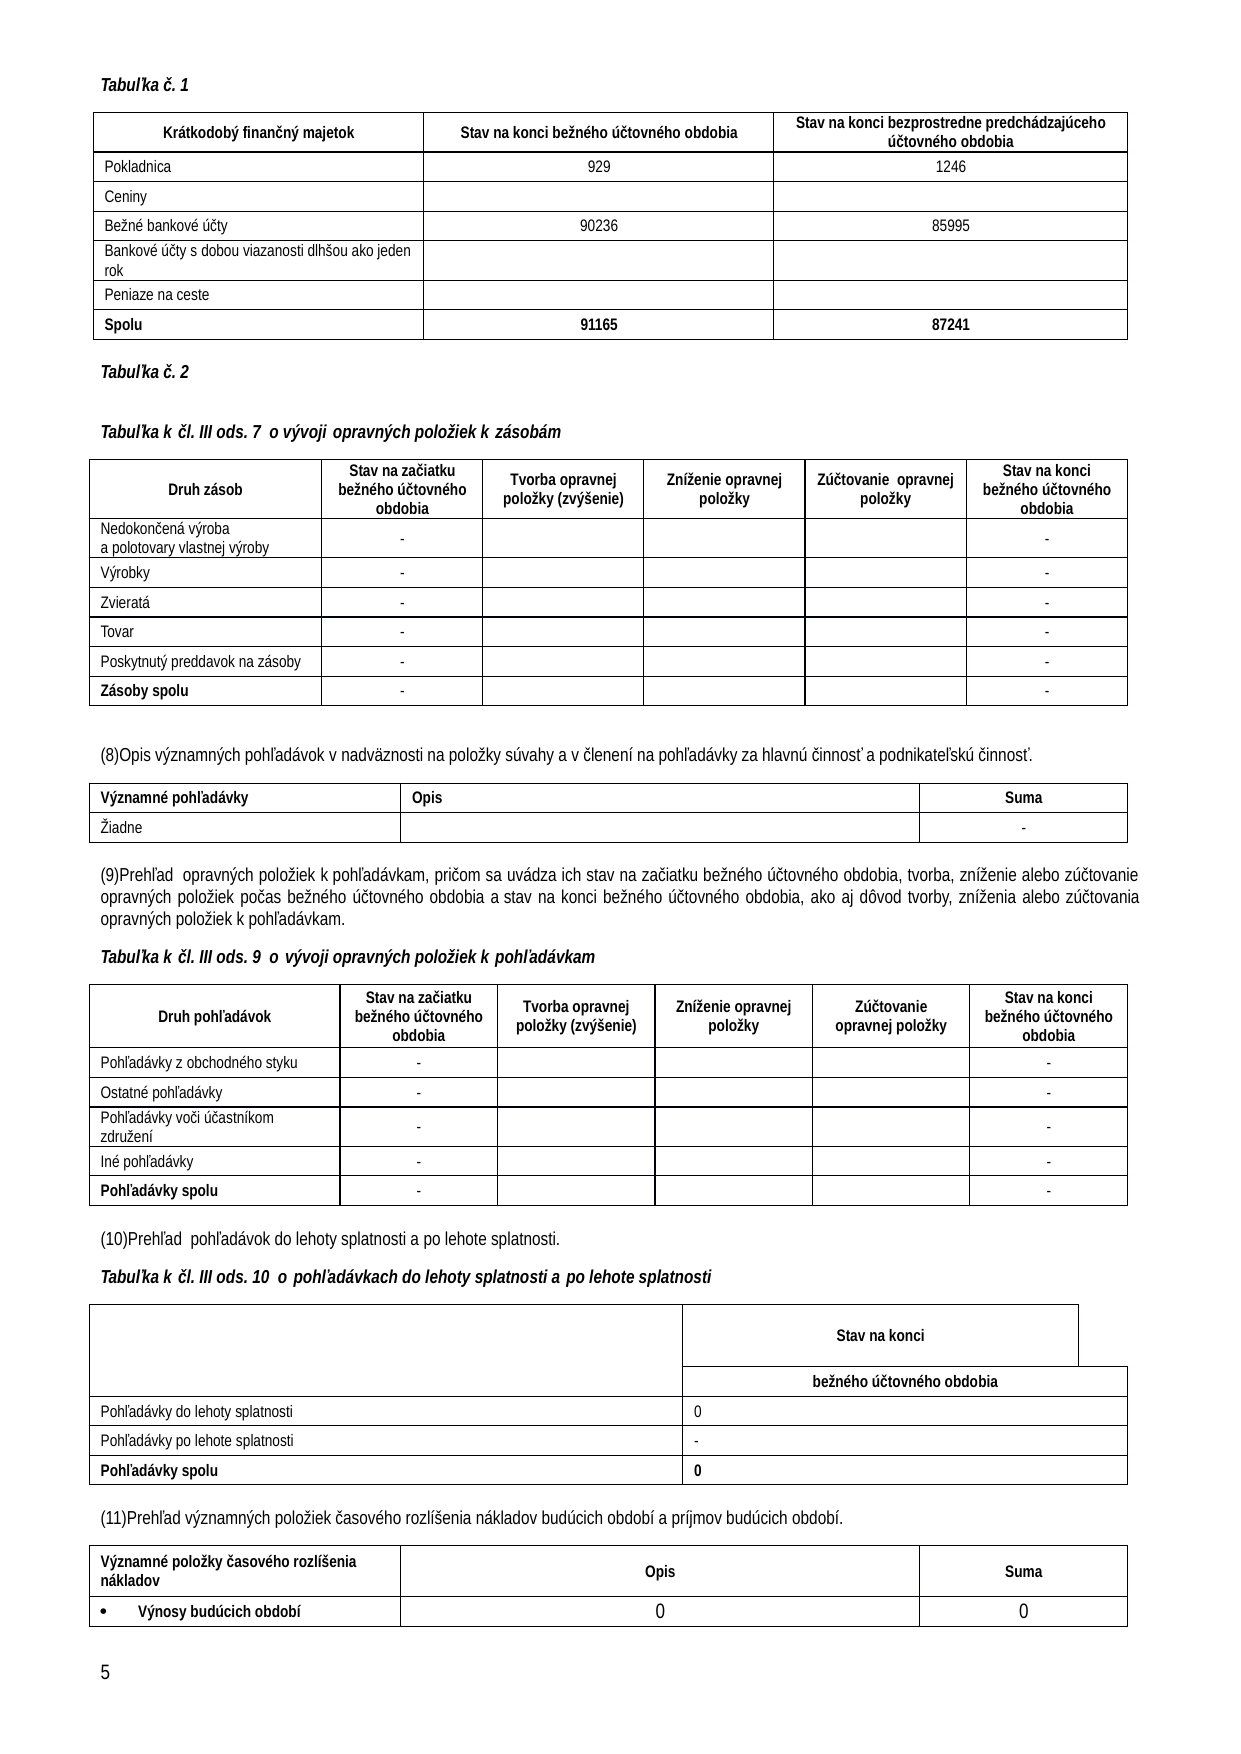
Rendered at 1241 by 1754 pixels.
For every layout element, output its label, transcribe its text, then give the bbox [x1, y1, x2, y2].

table_cell - [967, 588, 1127, 616]
table_cell bežného účtovného obdobia [683, 1367, 1127, 1396]
table_header Suma [920, 1546, 1127, 1596]
table_cell [483, 558, 643, 587]
table_cell [656, 1078, 812, 1106]
table_header Stav na konci bežného účtovného obdobia [424, 113, 773, 151]
table_cell [813, 1176, 969, 1205]
table_cell [424, 241, 773, 279]
table_cell [806, 519, 966, 557]
table_cell Výnosy budúcich období [90, 1597, 400, 1626]
table_cell [813, 1048, 969, 1077]
table_header [90, 1305, 682, 1396]
table_cell [483, 519, 643, 557]
table_cell [644, 647, 804, 676]
table_cell 0 [401, 1597, 919, 1626]
table_cell - [322, 647, 482, 676]
table_cell - [683, 1426, 1127, 1455]
table_cell Peniaze na ceste [94, 281, 423, 309]
table_cell Pohľadávky voči účastníkom združení [90, 1108, 339, 1146]
text (11)Prehľad významných položiek časového rozlíšenia nákladov budúcich období a príjmov budúcich období. [100, 1507, 1140, 1528]
table_cell [644, 588, 804, 616]
text Tabuľka k čl. III ods. 7 o vývoji opravných položiek k zásobám [100, 421, 1140, 443]
table_header Významné pohľadávky [90, 784, 400, 812]
table_cell Pohľadávky do lehoty splatnosti [90, 1397, 682, 1425]
table_cell 0 [683, 1397, 1127, 1425]
table_cell Pokladnica [94, 153, 423, 181]
table_header Stav na konci bežného účtovného obdobia [970, 985, 1127, 1047]
table_cell [774, 241, 1127, 279]
table_cell - [970, 1176, 1127, 1205]
table_header [1079, 1304, 1127, 1366]
table_cell Poskytnutý preddavok na zásoby [90, 647, 321, 676]
table_cell - [967, 558, 1127, 587]
table_cell Bankové účty s dobou viazanosti dlhšou ako jeden rok [94, 241, 423, 279]
table_cell [498, 1176, 654, 1205]
text (10)Prehľad pohľadávok do lehoty splatnosti a po lehote splatnosti. [100, 1228, 1140, 1249]
table_header Zníženie opravnej položky [656, 985, 812, 1047]
table_header Zúčtovanie opravnej položky [806, 460, 966, 518]
table_cell [644, 519, 804, 557]
table_cell Pohľadávky po lehote splatnosti [90, 1426, 682, 1455]
table_cell [806, 647, 966, 676]
text (8)Opis významných pohľadávok v nadväznosti na položky súvahy a v členení na pohľadávky za hlavnú činnosť a podnikateľskú činnosť. [100, 744, 1140, 766]
table_cell - [341, 1147, 497, 1175]
table_cell 929 [424, 153, 773, 181]
table_cell [483, 588, 643, 616]
table_header Stav na konci bežného účtovného obdobia [967, 460, 1127, 518]
text Tabuľka č. 2 [100, 361, 1140, 383]
table_header Tvorba opravnej položky (zvýšenie) [498, 985, 654, 1047]
table_cell [656, 1176, 812, 1205]
table_cell [498, 1078, 654, 1106]
table_cell Zvieratá [90, 588, 321, 616]
table_cell [774, 182, 1127, 211]
table_header Zníženie opravnej položky [644, 460, 804, 518]
table_cell [483, 677, 643, 705]
text Tabuľka k čl. III ods. 9 o vývoji opravných položiek k pohľadávkam [100, 946, 1140, 967]
table_cell - [967, 618, 1127, 646]
table_header Tvorba opravnej položky (zvýšenie) [483, 460, 643, 518]
table_cell Nedokončená výroba a polotovary vlastnej výroby [90, 519, 321, 557]
table_cell Pohľadávky spolu [90, 1176, 339, 1205]
table_cell - [322, 588, 482, 616]
table_cell 0 [920, 1597, 1127, 1626]
table_header Suma [920, 784, 1127, 812]
table_header Zúčtovanie opravnej položky [813, 985, 969, 1047]
table_header Stav na začiatku bežného účtovného obdobia [322, 460, 482, 518]
table_cell - [322, 558, 482, 587]
table_cell [806, 588, 966, 616]
table_header Stav na konci [683, 1305, 1078, 1366]
table_cell [424, 281, 773, 309]
table_cell 91165 [424, 310, 773, 339]
table_cell [644, 618, 804, 646]
table_cell - [970, 1147, 1127, 1175]
table_cell [656, 1048, 812, 1077]
table_header Opis [401, 784, 919, 812]
table_header Opis [401, 1546, 919, 1596]
table_cell Bežné bankové účty [94, 212, 423, 240]
table_header Stav na konci bezprostredne predchádzajúceho účtovného obdobia [774, 113, 1127, 151]
table_cell - [920, 813, 1127, 842]
table_cell [806, 677, 966, 705]
table_cell 1246 [774, 153, 1127, 181]
table_cell - [970, 1108, 1127, 1146]
table_header Druh pohľadávok [90, 985, 339, 1047]
table_cell [813, 1108, 969, 1146]
table_cell 0 [683, 1456, 1127, 1484]
table_cell [483, 618, 643, 646]
table_cell [424, 182, 773, 211]
table_cell Pohľadávky z obchodného styku [90, 1048, 339, 1077]
table_cell [656, 1108, 812, 1146]
table_cell [483, 647, 643, 676]
table_cell - [341, 1176, 497, 1205]
table_cell [806, 618, 966, 646]
table_cell Iné pohľadávky [90, 1147, 339, 1175]
text Tabuľka č. 1 [100, 74, 1140, 95]
table_cell - [341, 1078, 497, 1106]
table_cell - [970, 1078, 1127, 1106]
table_cell Spolu [94, 310, 423, 339]
table_cell - [970, 1048, 1127, 1077]
table_cell [644, 558, 804, 587]
table_cell - [967, 647, 1127, 676]
table_cell Tovar [90, 618, 321, 646]
table_cell - [967, 677, 1127, 705]
table_cell 85995 [774, 212, 1127, 240]
text (9)Prehľad opravných položiek k pohľadávkam, pričom sa uvádza ich stav na začiatku bežného účtovného obdobia, tvorba, zníženie alebo zúčtovanie opravných položiek počas bežného účtovného obdobia a stav na konci bežného účtovného obdobia, ako aj dôvod tvorby, zníženia alebo zúčtovania opravných položiek k pohľadávkam. [100, 864, 1140, 929]
table_cell [644, 677, 804, 705]
table_cell - [322, 618, 482, 646]
table_cell [401, 813, 919, 842]
table_cell Výrobky [90, 558, 321, 587]
table_header Významné položky časového rozlíšenia nákladov [90, 1546, 400, 1596]
table_cell [806, 558, 966, 587]
table_cell [813, 1147, 969, 1175]
table_cell Zásoby spolu [90, 677, 321, 705]
table_cell [813, 1078, 969, 1106]
table_cell - [341, 1048, 497, 1077]
table_cell - [967, 519, 1127, 557]
table_cell Pohľadávky spolu [90, 1456, 682, 1484]
table_cell Ceniny [94, 182, 423, 211]
table_cell [774, 281, 1127, 309]
table_cell Žiadne [90, 813, 400, 842]
table_header Druh zásob [90, 460, 321, 518]
table_cell 87241 [774, 310, 1127, 339]
table_cell - [322, 519, 482, 557]
table_cell - [341, 1108, 497, 1146]
table_cell [656, 1147, 812, 1175]
table_cell Ostatné pohľadávky [90, 1078, 339, 1106]
table_header Krátkodobý finančný majetok [94, 113, 423, 151]
table_header Stav na začiatku bežného účtovného obdobia [341, 985, 497, 1047]
table_cell [498, 1108, 654, 1146]
table_cell - [322, 677, 482, 705]
table_cell [498, 1048, 654, 1077]
text Tabuľka k čl. III ods. 10 o pohľadávkach do lehoty splatnosti a po lehote splatnosti [100, 1266, 1140, 1287]
table_cell 90236 [424, 212, 773, 240]
table_cell [498, 1147, 654, 1175]
